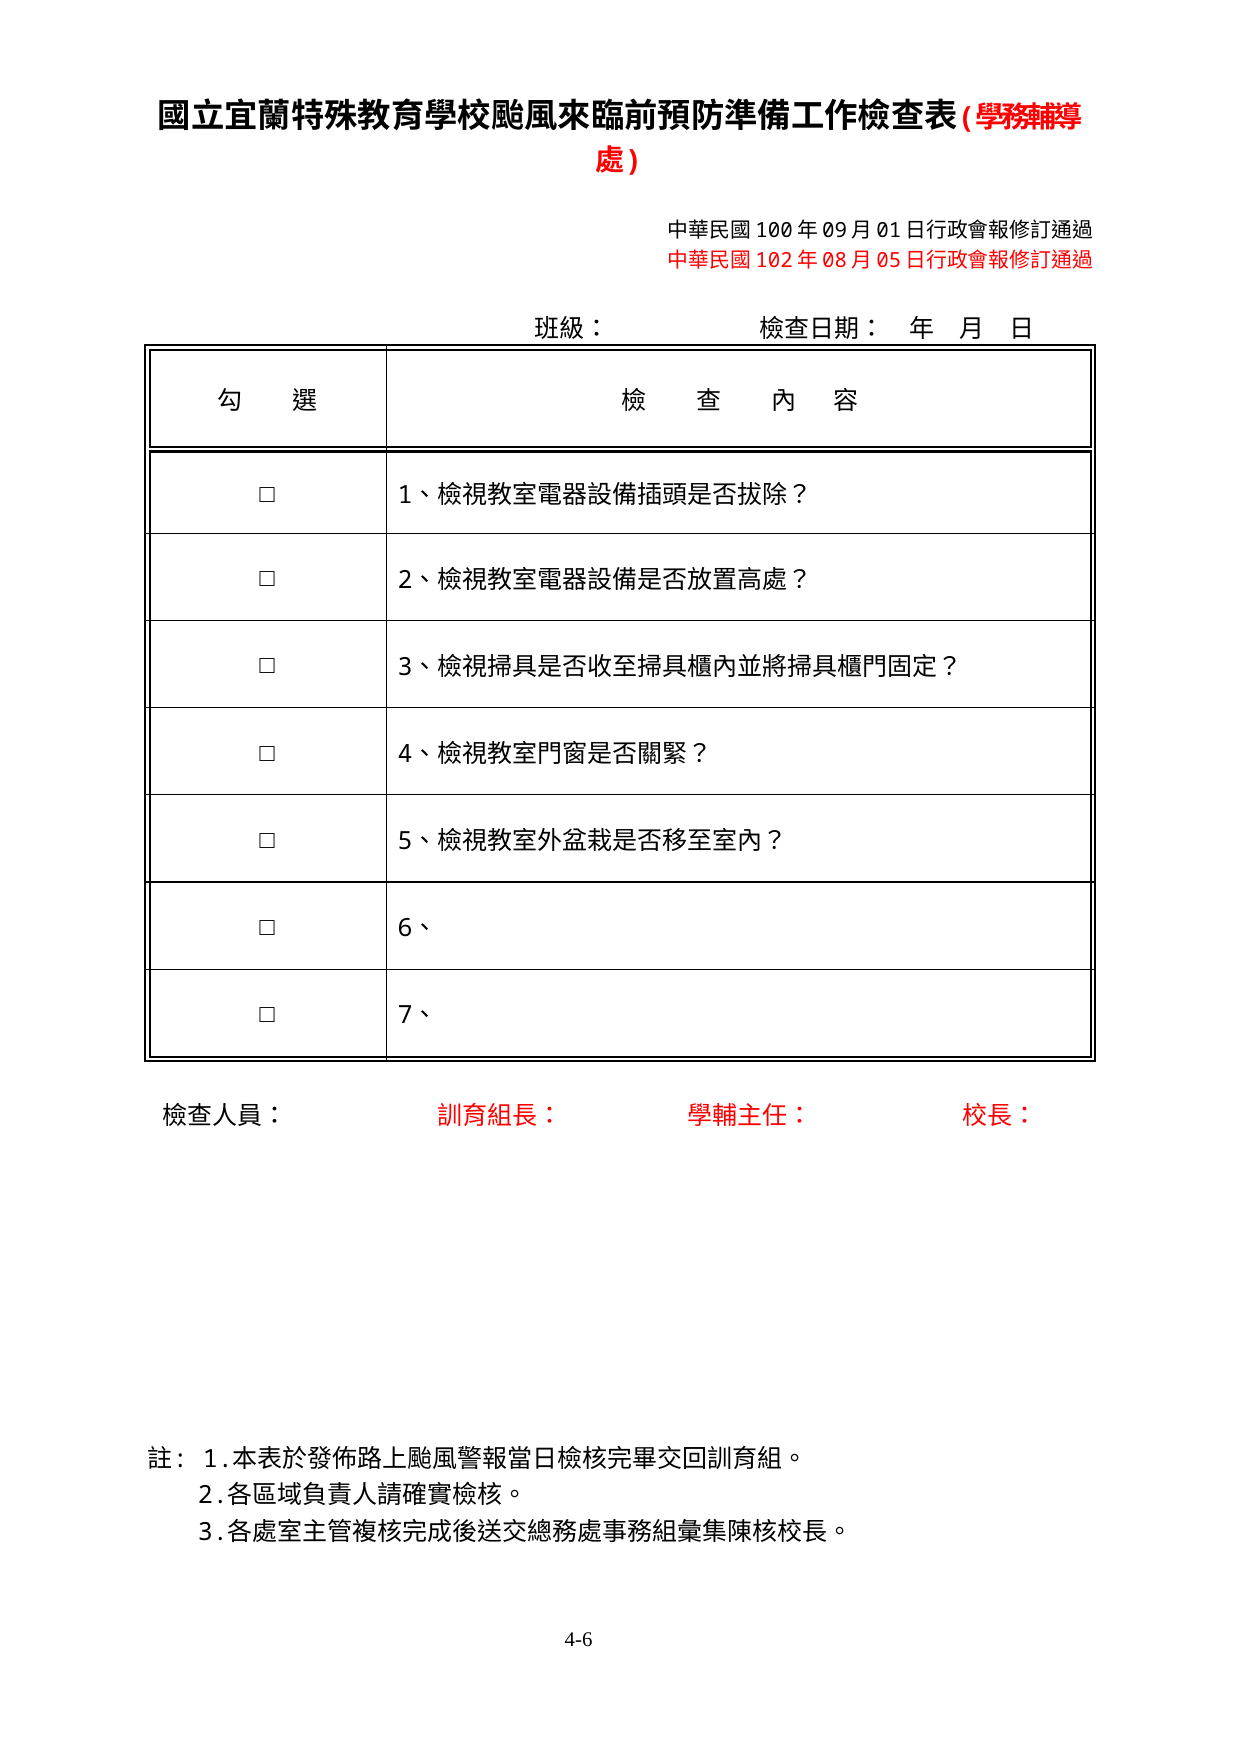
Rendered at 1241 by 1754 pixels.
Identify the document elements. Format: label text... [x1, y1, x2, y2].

table_cell □ [151, 708, 386, 794]
table_cell □ [151, 534, 386, 620]
table_cell 2、檢視教室電器設備是否放置高處？ [387, 534, 1090, 620]
table_cell 6、 [387, 883, 1090, 968]
text 註: 1.本表於發佈路上颱風警報當日檢核完畢交回訓育組。 [148, 1439, 1092, 1475]
table_header 檢 查 內 容 [387, 346, 1093, 446]
text 3.各處室主管複核完成後送交總務處事務組彙集陳核校長。 [198, 1511, 1092, 1547]
table_cell 7、 [387, 970, 1090, 1056]
table_cell 5、檢視教室外盆栽是否移至室內？ [387, 795, 1090, 881]
table_cell □ [151, 795, 386, 881]
table_cell □ [151, 883, 386, 968]
table_cell 3、檢視掃具是否收至掃具櫃內並將掃具櫃門固定？ [387, 621, 1090, 707]
text 2.各區域負責人請確實檢核。 [198, 1475, 1092, 1511]
text 中華民國100年09月01日行政會報修訂通過 [148, 213, 1092, 244]
text 檢查人員： 訓育組長： 學輔主任： 校長： [148, 1096, 1092, 1132]
table_cell 1、檢視教室電器設備插頭是否拔除？ [387, 453, 1090, 533]
table_cell 4、檢視教室門窗是否關緊？ [387, 708, 1090, 794]
text 中華民國102年08月05日行政會報修訂通過 [148, 244, 1092, 274]
text 班級： 檢查日期： 年 月 日 [148, 308, 1034, 344]
table_cell □ [151, 970, 386, 1056]
table_cell □ [151, 453, 386, 533]
table_header 勾 選 [151, 351, 386, 446]
text 國立宜蘭特殊教育學校颱風來臨前預防準備工作檢查表(學務輔導處) [148, 89, 1092, 179]
table_cell □ [151, 621, 386, 707]
